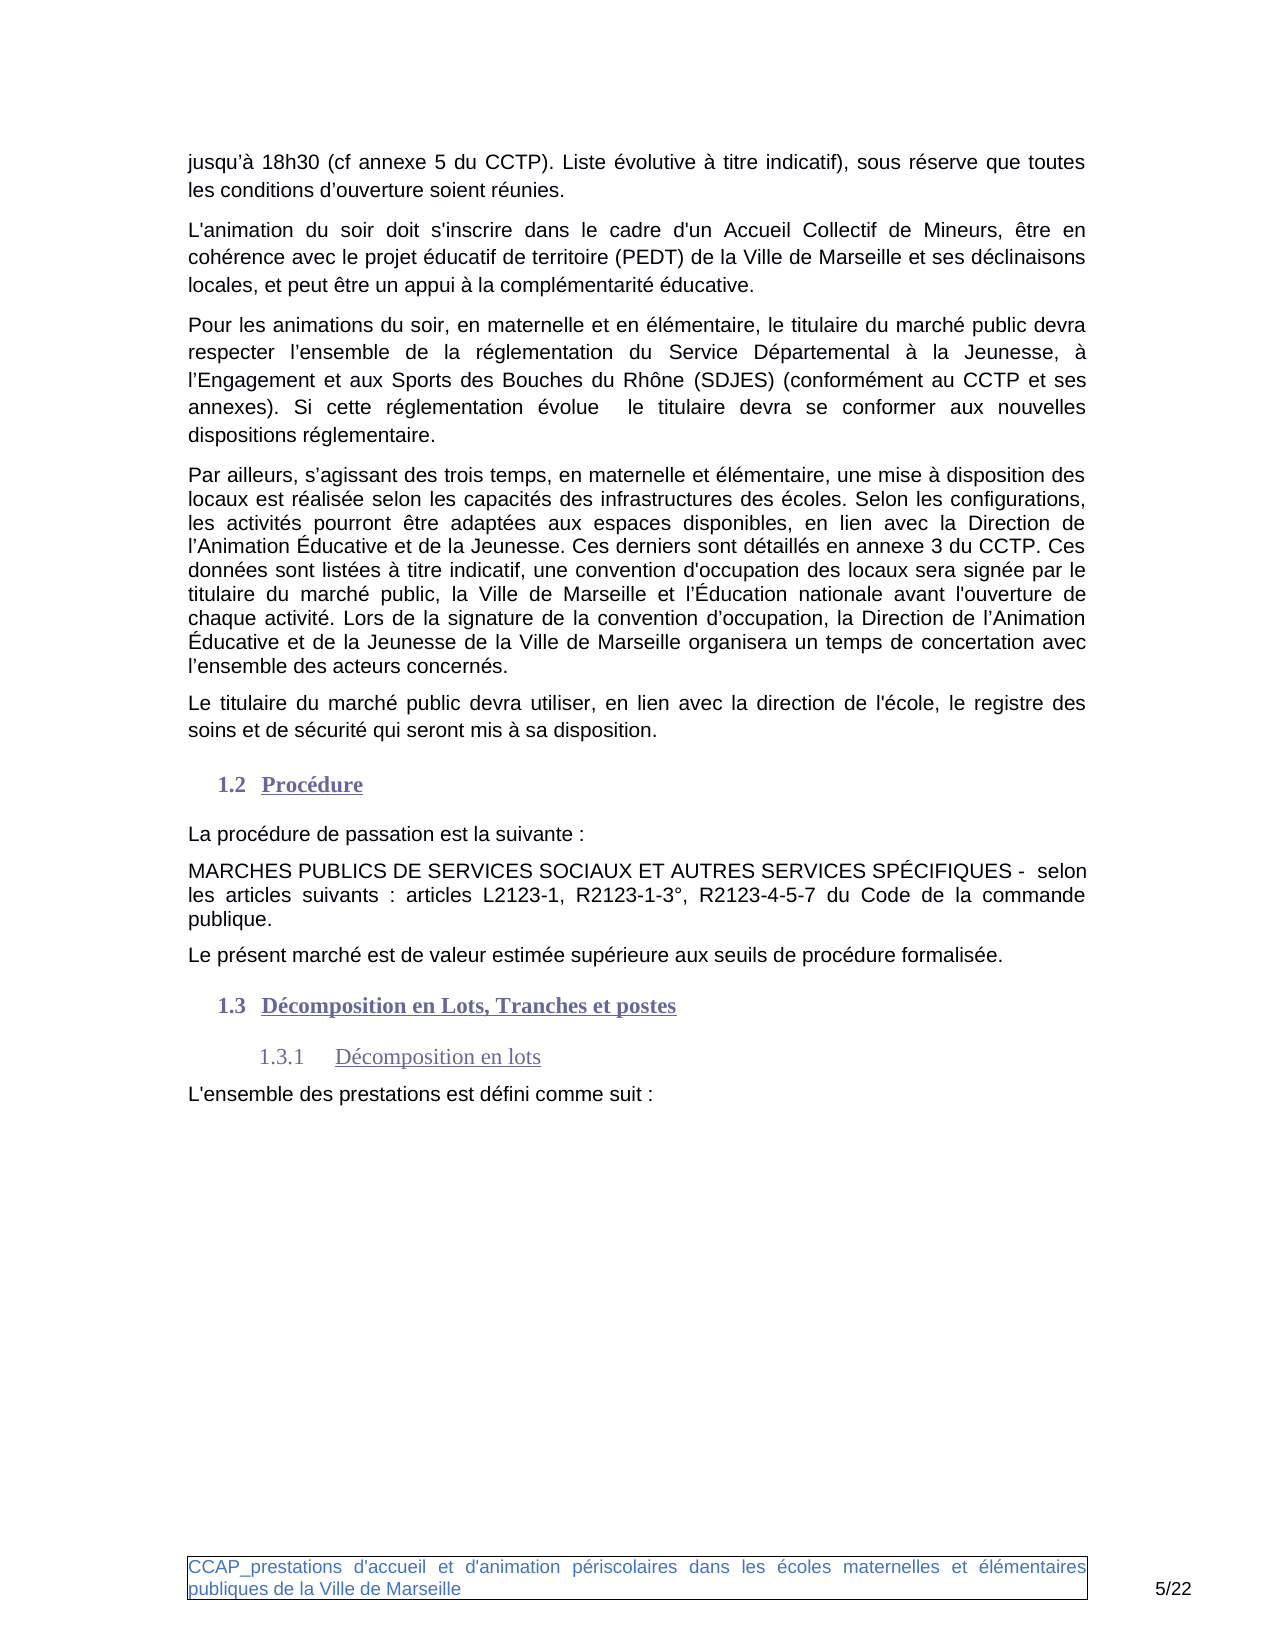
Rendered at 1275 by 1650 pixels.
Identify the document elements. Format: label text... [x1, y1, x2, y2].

text Pour les animations du soir, en maternelle et en élémentaire, le titulaire du marché public devra respecter l’ensemble de la réglementation du Service Départemental à la Jeunesse, à l’Engagement et aux Sports des Bouches du Rhône (SDJES) (conformément au CCTP et ses annexes). Si cette réglementation évolue le titulaire devra se conformer aux nouvelles dispositions réglementaire. [188, 312, 1087, 446]
text Par ailleurs, s’agissant des trois temps, en maternelle et élémentaire, une mise à disposition des locaux est réalisée selon les capacités des infrastructures des écoles. Selon les configurations, les activités pourront être adaptées aux espaces disponibles, en lien avec la Direction de l’Animation Éducative et de la Jeunesse. Ces derniers sont détaillés en annexe 3 du CCTP. Ces données sont listées à titre indicatif, une convention d'occupation des locaux sera signée par le titulaire du marché public, la Ville de Marseille et l’Éducation nationale avant l'ouverture de chaque activité. Lors de la signature de la convention d’occupation, la Direction de l’Animation Éducative et de la Jeunesse de la Ville de Marseille organisera un temps de concertation avec l’ensemble des acteurs concernés. [188, 462, 1087, 678]
text L'ensemble des prestations est défini comme suit : [188, 1082, 1087, 1106]
subtitle Décomposition en lots [188, 1043, 1087, 1069]
text L'animation du soir doit s'inscrire dans le cadre d'un Accueil Collectif de Mineurs, être en cohérence avec le projet éducatif de territoire (PEDT) de la Ville de Marseille et ses déclinaisons locales, et peut être un appui à la complémentarité éducative. [188, 217, 1087, 296]
text Le présent marché est de valeur estimée supérieure aux seuils de procédure formalisée. [188, 943, 1087, 967]
text La procédure de passation est la suivante : [188, 822, 1087, 846]
subtitle Procédure [188, 771, 1087, 797]
text MARCHES PUBLICS DE SERVICES SOCIAUX ET AUTRES SERVICES SPÉCIFIQUES - selon les articles suivants : articles L2123-1, R2123-1-3°, R2123-4-5-7 du Code de la commande publique. [188, 858, 1087, 930]
text jusqu’à 18h30 (cf annexe 5 du CCTP). Liste évolutive à titre indicatif), sous réserve que toutes les conditions d’ouverture soient réunies. [188, 150, 1087, 201]
subtitle Décomposition en Lots, Tranches et postes [188, 992, 1087, 1018]
text Le titulaire du marché public devra utiliser, en lien avec la direction de l'école, le registre des soins et de sécurité qui seront mis à sa disposition. [188, 691, 1087, 742]
